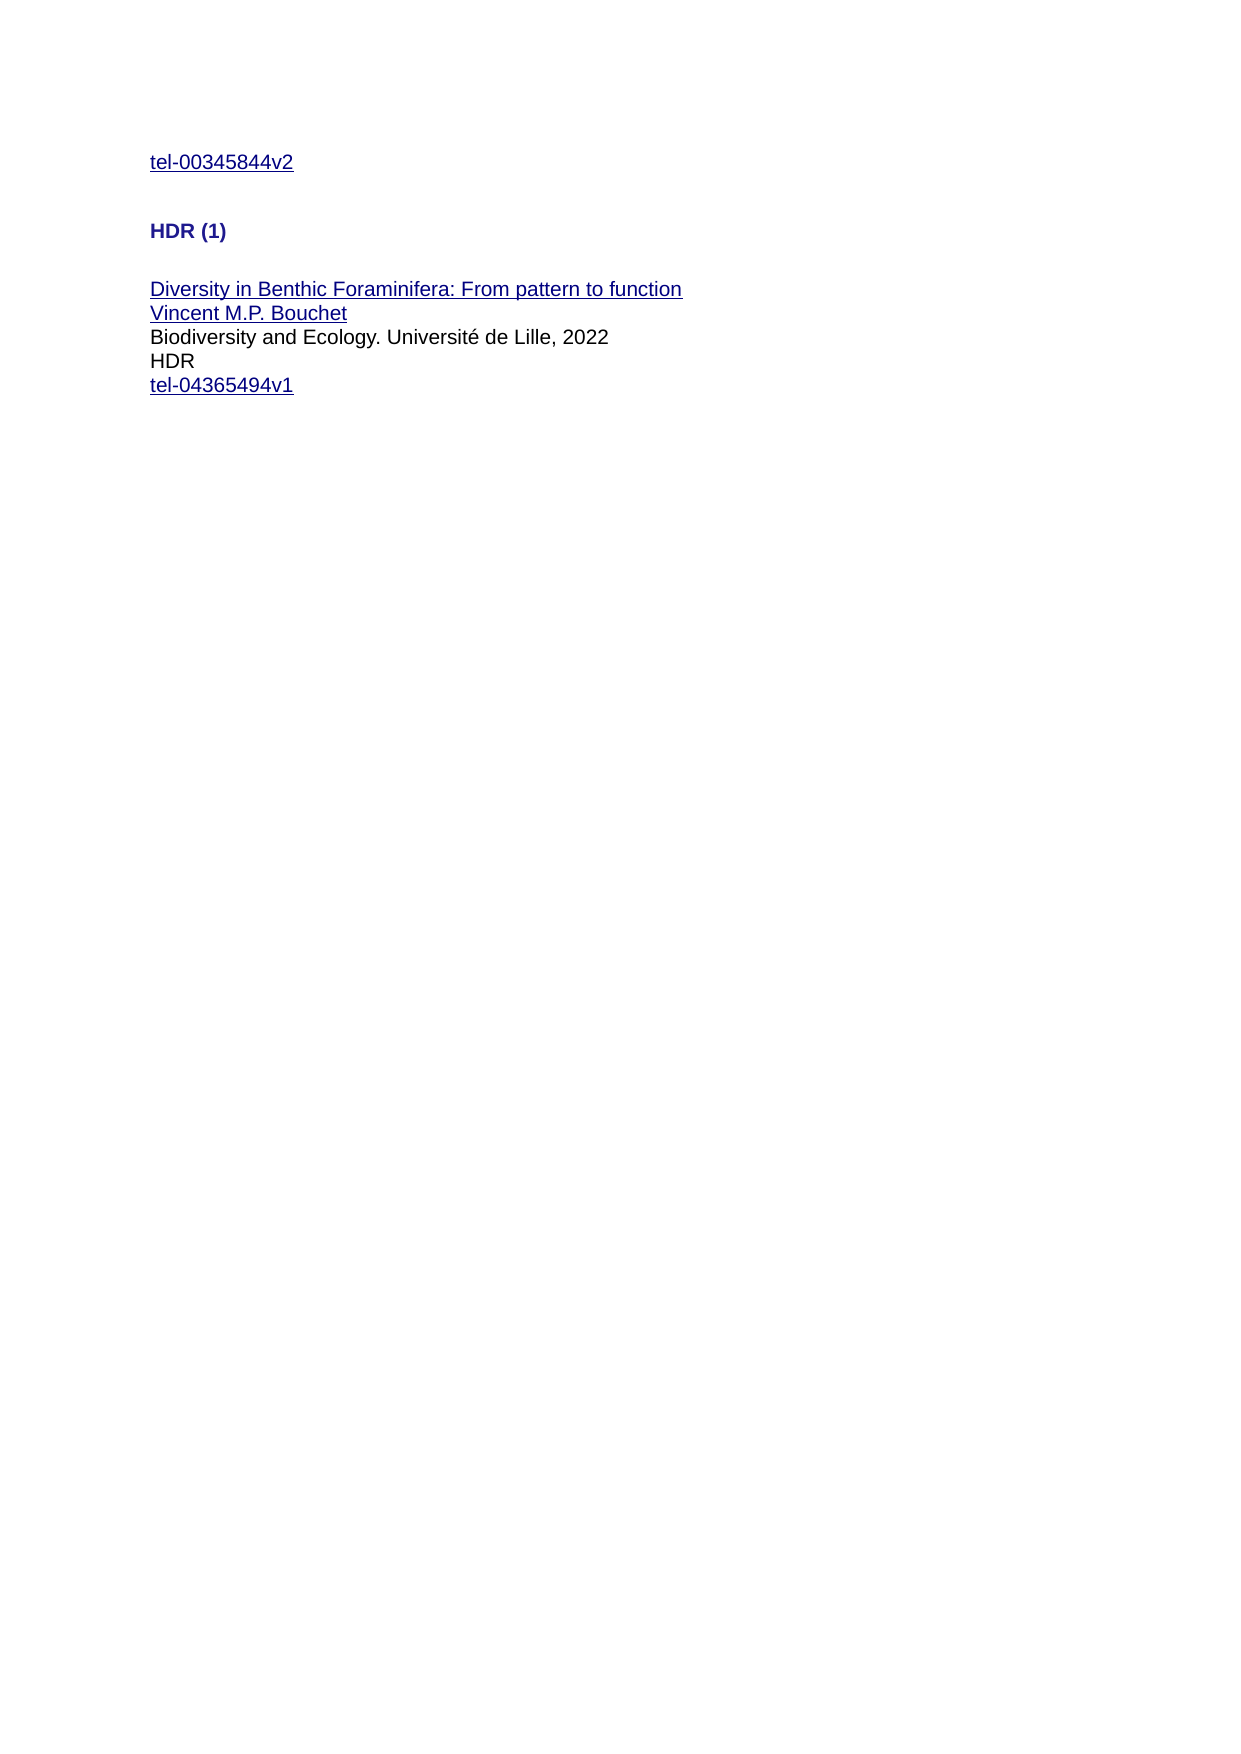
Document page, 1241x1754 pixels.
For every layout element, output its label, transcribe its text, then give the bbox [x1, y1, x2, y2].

table_header Diversity in Benthic Foraminifera: From pattern to function Vincent M.P. Bouchet Biodiversity and Ecology. Université de Lille, 2022 HDR tel-04365494v1 [150, 277, 1090, 397]
table_header tel-00345844v2 [150, 150, 1090, 174]
subtitle HDR (1) [150, 219, 1090, 243]
